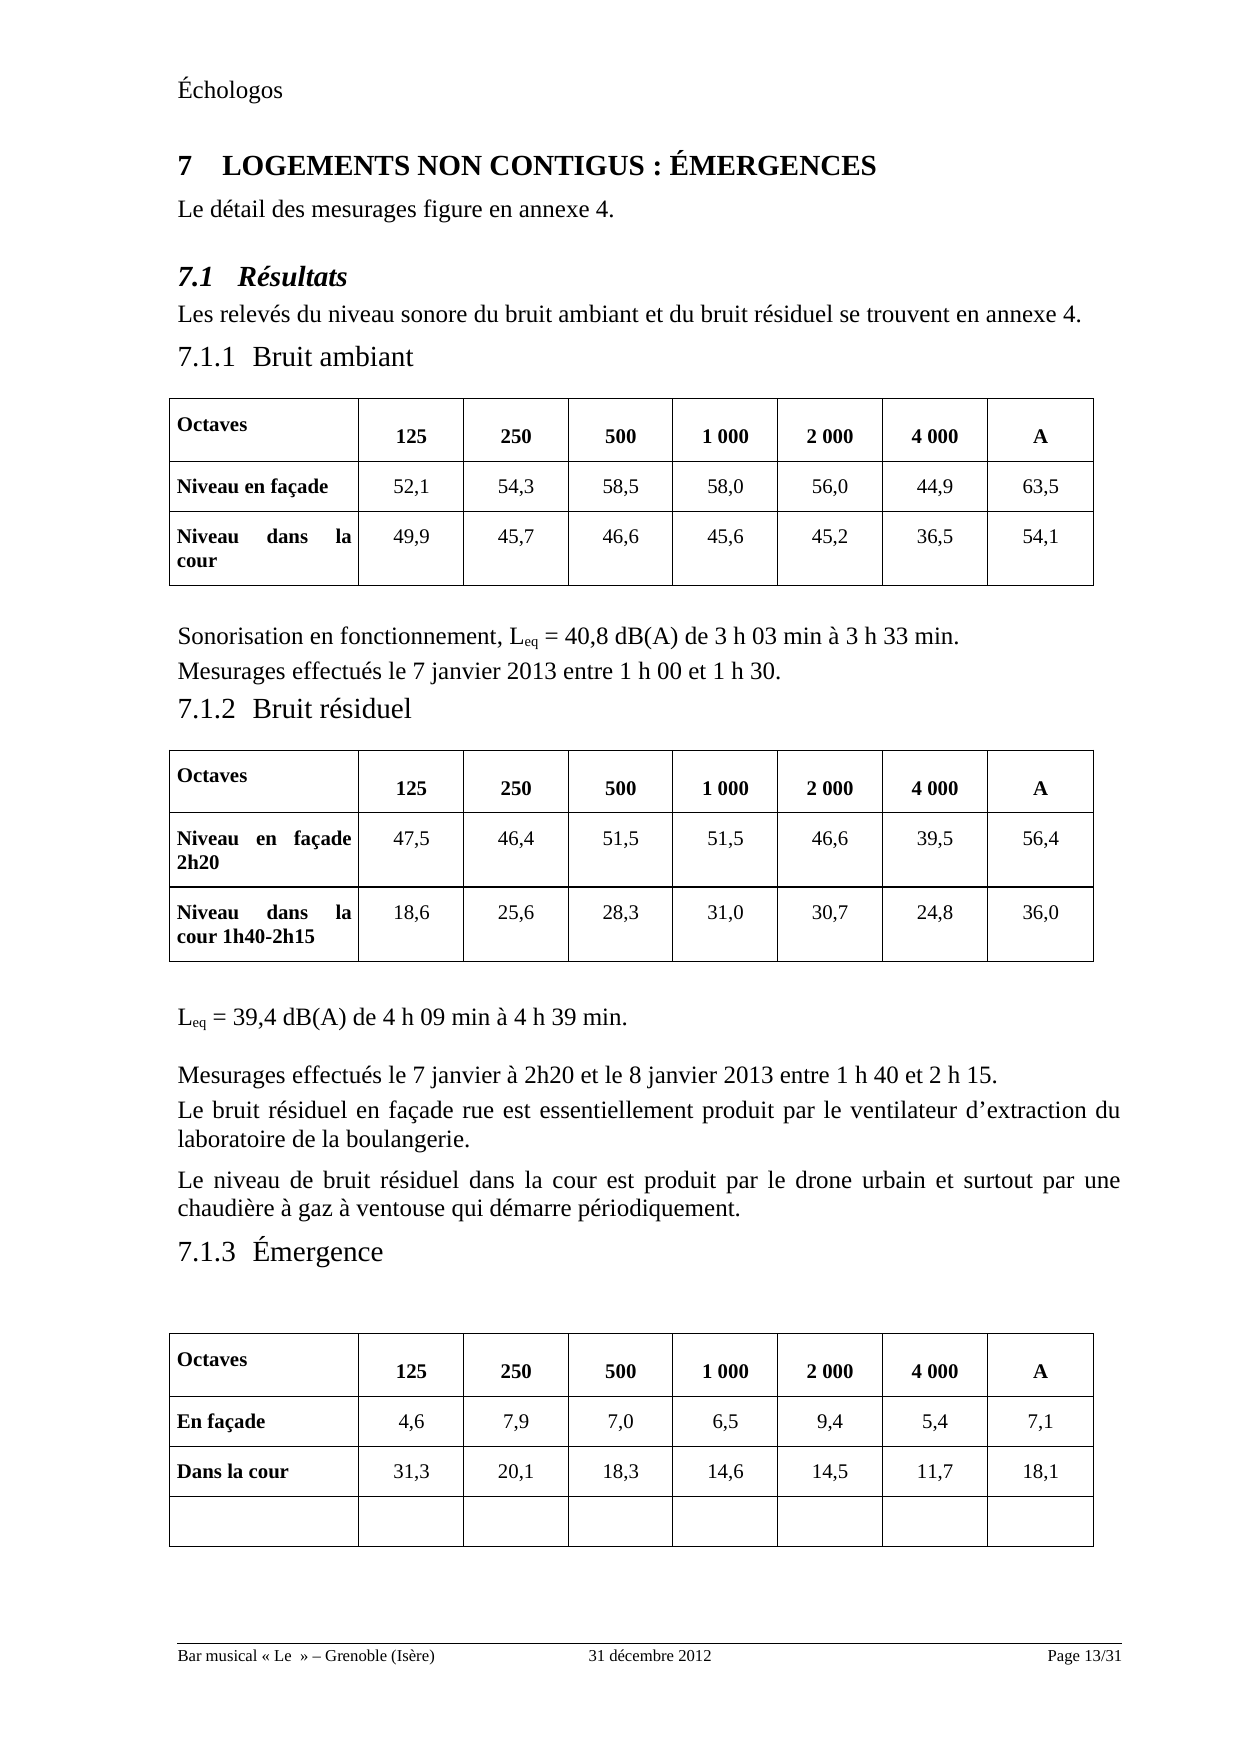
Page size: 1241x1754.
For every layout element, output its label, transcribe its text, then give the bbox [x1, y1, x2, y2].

table_cell 9,4 [778, 1397, 882, 1446]
table_header A [988, 1334, 1093, 1396]
table_cell 25,6 [464, 888, 568, 961]
table_cell 58,0 [673, 462, 777, 511]
table_cell 31,3 [359, 1447, 463, 1496]
table_cell 51,5 [569, 813, 672, 886]
table_cell 58,5 [569, 462, 672, 511]
table_header 2 000 [778, 1334, 882, 1396]
table_cell 30,7 [778, 888, 882, 961]
table_cell 51,5 [673, 813, 777, 886]
table_cell 49,9 [359, 512, 463, 585]
table_header 2 000 [778, 399, 882, 461]
table_cell 18,3 [569, 1447, 672, 1496]
subtitle Logements non contigus : émergences [177, 148, 1122, 181]
table_cell [464, 1497, 568, 1546]
table_cell 28,3 [569, 888, 672, 961]
table_cell [569, 1497, 672, 1546]
table_cell Niveau en façade [170, 462, 358, 511]
table_cell Niveau dans la cour [170, 512, 358, 585]
table_header 250 [464, 1334, 568, 1396]
text Les relevés du niveau sonore du bruit ambiant et du bruit résiduel se trouvent en annexe 4. [177, 299, 1122, 328]
table_cell 6,5 [673, 1397, 777, 1446]
table_header 1 000 [673, 399, 777, 461]
table_cell [988, 1497, 1093, 1546]
table_cell 5,4 [883, 1397, 987, 1446]
table_header Octaves [170, 1334, 358, 1396]
table_cell 46,4 [464, 813, 568, 886]
table_cell 4,6 [359, 1397, 463, 1446]
table_header 4 000 [883, 1334, 987, 1396]
text Le niveau de bruit résiduel dans la cour est produit par le drone urbain et surtout par une chaudière à gaz à ventouse qui démarre périodiquement. [177, 1165, 1122, 1222]
table_cell [170, 1497, 358, 1546]
table_cell 56,4 [988, 813, 1093, 886]
text Mesurages effectués le 7 janvier 2013 entre 1 h 00 et 1 h 30. [177, 656, 1122, 685]
table_header A [988, 399, 1093, 461]
table_cell 44,9 [883, 462, 987, 511]
text Leq = 39,4 dB(A) de 4 h 09 min à 4 h 39 min. [177, 1002, 1122, 1031]
table_cell En façade [170, 1397, 358, 1446]
table_cell 36,0 [988, 888, 1093, 961]
table_cell 18,1 [988, 1447, 1093, 1496]
table_cell 47,5 [359, 813, 463, 886]
table_header 250 [464, 399, 568, 461]
text Le bruit résiduel en façade rue est essentiellement produit par le ventilateur d’extraction du laboratoire de la boulangerie. [177, 1096, 1122, 1153]
subtitle Bruit ambiant [177, 339, 1122, 373]
table_header 1 000 [673, 1334, 777, 1396]
table_cell 14,5 [778, 1447, 882, 1496]
table_cell Niveau en façade 2h20 [170, 813, 358, 886]
table_cell 46,6 [569, 512, 672, 585]
text Mesurages effectués le 7 janvier à 2h20 et le 8 janvier 2013 entre 1 h 40 et 2 h 15. [177, 1060, 1122, 1089]
table_header 2 000 [778, 751, 882, 812]
table_cell 63,5 [988, 462, 1093, 511]
table_cell 7,1 [988, 1397, 1093, 1446]
table_header 500 [569, 1334, 672, 1396]
table_cell 7,0 [569, 1397, 672, 1446]
text Le détail des mesurages figure en annexe 4. [177, 194, 1122, 222]
table_cell 39,5 [883, 813, 987, 886]
table_cell 14,6 [673, 1447, 777, 1496]
table_cell 11,7 [883, 1447, 987, 1496]
table_header 125 [359, 1334, 463, 1396]
table_cell 45,2 [778, 512, 882, 585]
table_header 125 [359, 399, 463, 461]
table_cell [673, 1497, 777, 1546]
table_cell 20,1 [464, 1447, 568, 1496]
subtitle Émergence [177, 1234, 1122, 1268]
table_cell 54,3 [464, 462, 568, 511]
table_header 4 000 [883, 399, 987, 461]
table_header 500 [569, 399, 672, 461]
subtitle Bruit résiduel [177, 691, 1122, 724]
table_header 125 [359, 751, 463, 812]
table_cell 46,6 [778, 813, 882, 886]
table_cell 36,5 [883, 512, 987, 585]
table_header 500 [569, 751, 672, 812]
table_cell 56,0 [778, 462, 882, 511]
table_header 4 000 [883, 751, 987, 812]
table_cell Dans la cour [170, 1447, 358, 1496]
table_cell 45,7 [464, 512, 568, 585]
table_cell 18,6 [359, 888, 463, 961]
table_header A [988, 751, 1093, 812]
table_cell 7,9 [464, 1397, 568, 1446]
table_cell 54,1 [988, 512, 1093, 585]
table_header 1 000 [673, 751, 777, 812]
table_cell [778, 1497, 882, 1546]
table_cell 31,0 [673, 888, 777, 961]
table_header 250 [464, 751, 568, 812]
text Sonorisation en fonctionnement, Leq = 40,8 dB(A) de 3 h 03 min à 3 h 33 min. [177, 621, 1122, 650]
table_cell 24,8 [883, 888, 987, 961]
table_cell Niveau dans la cour 1h40-2h15 [170, 888, 358, 961]
table_cell 45,6 [673, 512, 777, 585]
subtitle Résultats [177, 259, 1122, 293]
table_cell [883, 1497, 987, 1546]
table_header Octaves [170, 399, 358, 461]
table_header Octaves [170, 751, 358, 812]
table_cell [359, 1497, 463, 1546]
table_cell 52,1 [359, 462, 463, 511]
